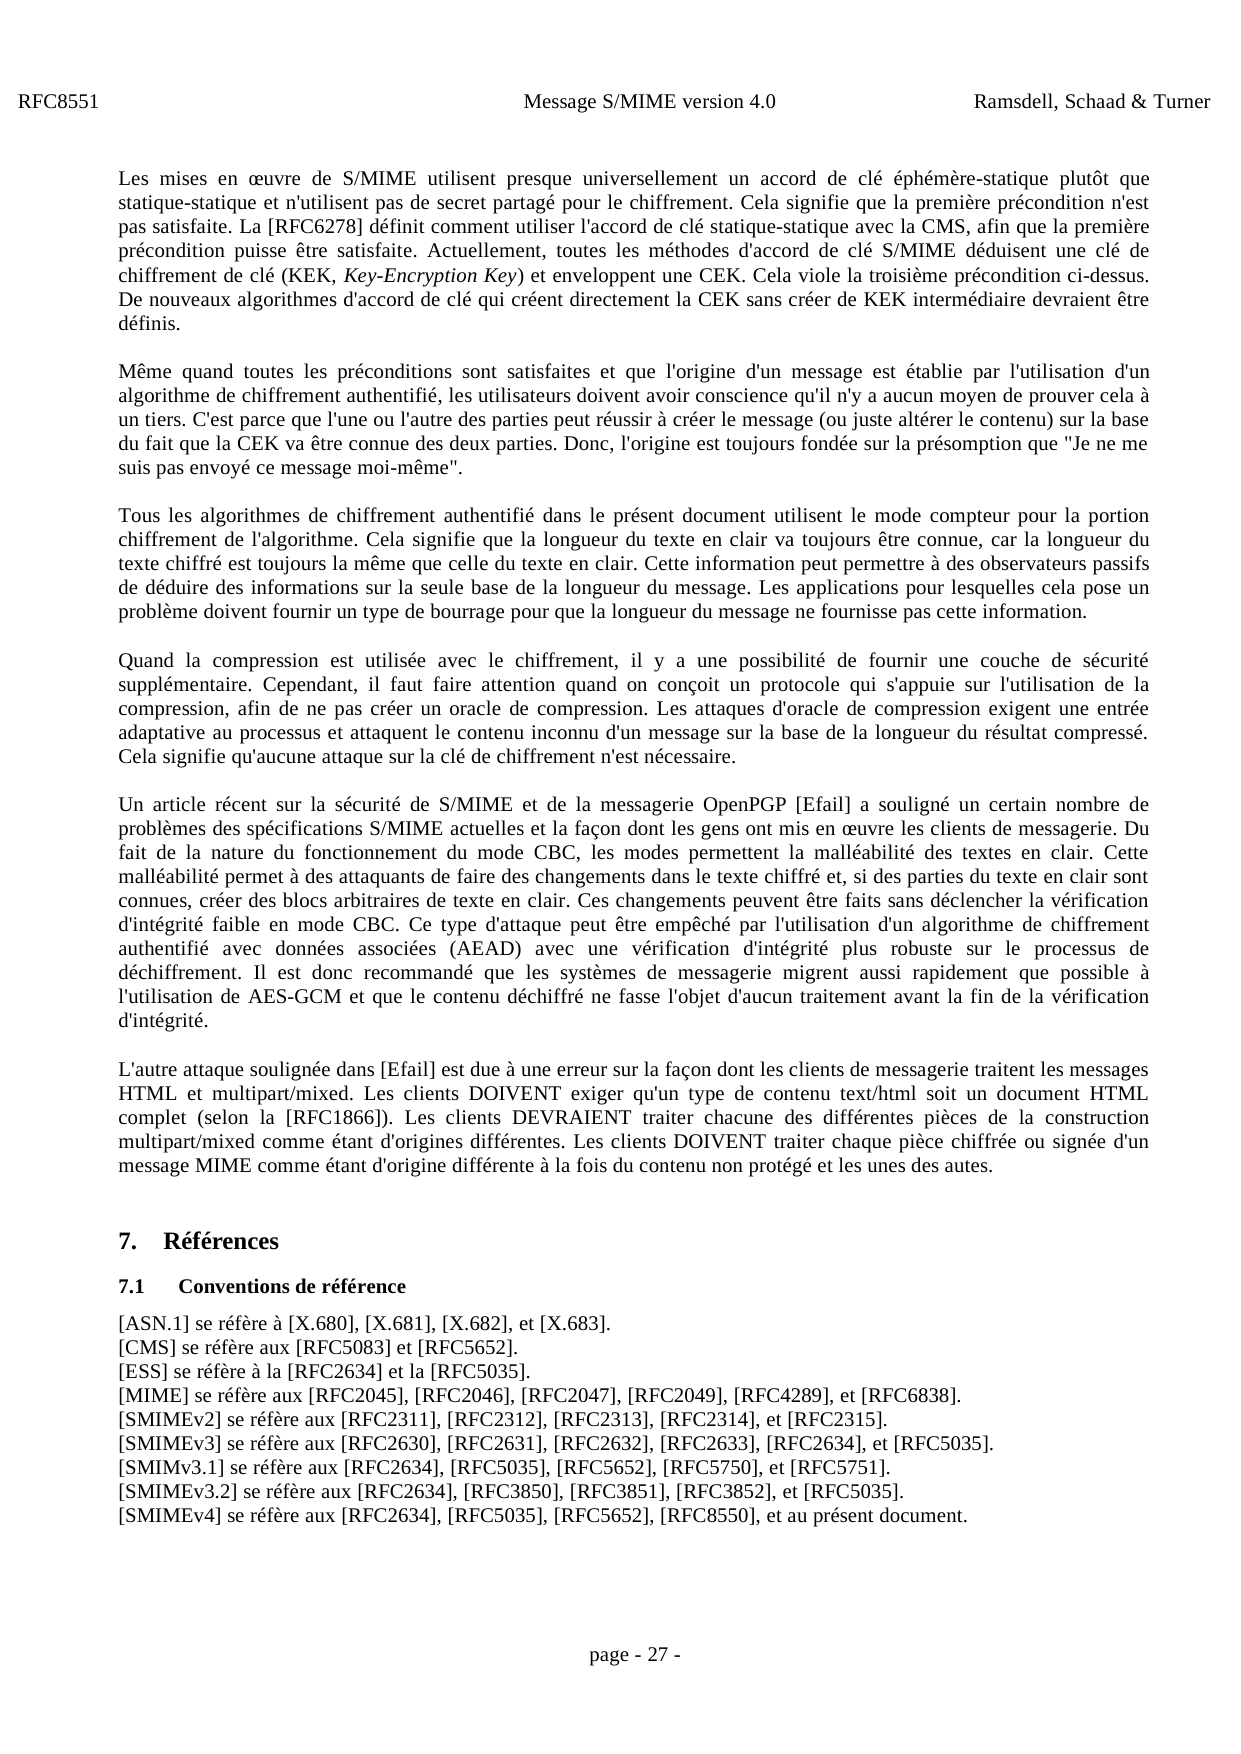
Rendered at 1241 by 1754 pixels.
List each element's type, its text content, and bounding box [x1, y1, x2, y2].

text Même quand toutes les préconditions sont satisfaites et que l'origine d'un message est établie par l'utilisation d'un algorithme de chiffrement authentifié, les utilisateurs doivent avoir conscience qu'il n'y a aucun moyen de prouver cela à un tiers. C'est parce que l'une ou l'autre des parties peut réussir à créer le message (ou juste altérer le contenu) sur la base du fait que la CEK va être connue des deux parties. Donc, l'origine est toujours fondée sur la présomption que "Je ne me suis pas envoyé ce message moi-même". [118, 359, 1152, 479]
text [SMIMEv3] se réfère aux [RFC2630], [RFC2631], [RFC2632], [RFC2633], [RFC2634], et [RFC5035]. [118, 1431, 1152, 1455]
text [SMIMv3.1] se réfère aux [RFC2634], [RFC5035], [RFC5652], [RFC5750], et [RFC5751]. [118, 1455, 1152, 1479]
text [MIME] se réfère aux [RFC2045], [RFC2046], [RFC2047], [RFC2049], [RFC4289], et [RFC6838]. [118, 1383, 1152, 1407]
text [ESS] se réfère à la [RFC2634] et la [RFC5035]. [118, 1359, 1152, 1383]
text Tous les algorithmes de chiffrement authentifié dans le présent document utilisent le mode compteur pour la portion chiffrement de l'algorithme. Cela signifie que la longueur du texte en clair va toujours être connue, car la longueur du texte chiffré est toujours la même que celle du texte en clair. Cette information peut permettre à des observateurs passifs de déduire des informations sur la seule base de la longueur du message. Les applications pour lesquelles cela pose un problème doivent fournir un type de bourrage pour que la longueur du message ne fournisse pas cette information. [118, 503, 1152, 623]
text L'autre attaque soulignée dans [Efail] est due à une erreur sur la façon dont les clients de messagerie traitent les messages HTML et multipart/mixed. Les clients DOIVENT exiger qu'un type de contenu text/html soit un document HTML complet (selon la [RFC1866]). Les clients DEVRAIENT traiter chacune des différentes pièces de la construction multipart/mixed comme étant d'origines différentes. Les clients DOIVENT traiter chaque pièce chiffrée ou signée d'un message MIME comme étant d'origine différente à la fois du contenu non protégé et les unes des autes. [118, 1056, 1152, 1177]
subtitle 7.1 Conventions de référence [118, 1274, 1152, 1298]
text [SMIMEv3.2] se réfère aux [RFC2634], [RFC3850], [RFC3851], [RFC3852], et [RFC5035]. [118, 1479, 1152, 1503]
text Un article récent sur la sécurité de S/MIME et de la messagerie OpenPGP [Efail] a souligné un certain nombre de problèmes des spécifications S/MIME actuelles et la façon dont les gens ont mis en œuvre les clients de messagerie. Du fait de la nature du fonctionnement du mode CBC, les modes permettent la malléabilité des textes en clair. Cette malléabilité permet à des attaquants de faire des changements dans le texte chiffré et, si des parties du texte en clair sont connues, créer des blocs arbitraires de texte en clair. Ces changements peuvent être faits sans déclencher la vérification d'intégrité faible en mode CBC. Ce type d'attaque peut être empêché par l'utilisation d'un algorithme de chiffrement authentifié avec données associées (AEAD) avec une vérification d'intégrité plus robuste sur le processus de déchiffrement. Il est donc recommandé que les systèmes de messagerie migrent aussi rapidement que possible à l'utilisation de AES-GCM et que le contenu déchiffré ne fasse l'objet d'aucun traitement avant la fin de la vérification d'intégrité. [118, 792, 1152, 1032]
text Les mises en œuvre de S/MIME utilisent presque universellement un accord de clé éphémère-statique plutôt que statique-statique et n'utilisent pas de secret partagé pour le chiffrement. Cela signifie que la première précondition n'est pas satisfaite. La [RFC6278] définit comment utiliser l'accord de clé statique-statique avec la CMS, afin que la première précondition puisse être satisfaite. Actuellement, toutes les méthodes d'accord de clé S/MIME déduisent une clé de chiffrement de clé (KEK, Key-Encryption Key) et enveloppent une CEK. Cela viole la troisième précondition ci-dessus. De nouveaux algorithmes d'accord de clé qui créent directement la CEK sans créer de KEK intermédiaire devraient être définis. [118, 166, 1152, 334]
text [SMIMEv2] se réfère aux [RFC2311], [RFC2312], [RFC2313], [RFC2314], et [RFC2315]. [118, 1407, 1152, 1431]
text [ASN.1] se réfère à [X.680], [X.681], [X.682], et [X.683]. [118, 1311, 1152, 1335]
text [SMIMEv4] se réfère aux [RFC2634], [RFC5035], [RFC5652], [RFC8550], et au présent document. [118, 1503, 1152, 1527]
text Quand la compression est utilisée avec le chiffrement, il y a une possibilité de fournir une couche de sécurité supplémentaire. Cependant, il faut faire attention quand on conçoit un protocole qui s'appuie sur l'utilisation de la compression, afin de ne pas créer un oracle de compression. Les attaques d'oracle de compression exigent une entrée adaptative au processus et attaquent le contenu inconnu d'un message sur la base de la longueur du résultat compressé. Cela signifie qu'aucune attaque sur la clé de chiffrement n'est nécessaire. [118, 647, 1152, 768]
text [CMS] se réfère aux [RFC5083] et [RFC5652]. [118, 1335, 1152, 1359]
subtitle 7. Références [118, 1226, 1152, 1255]
